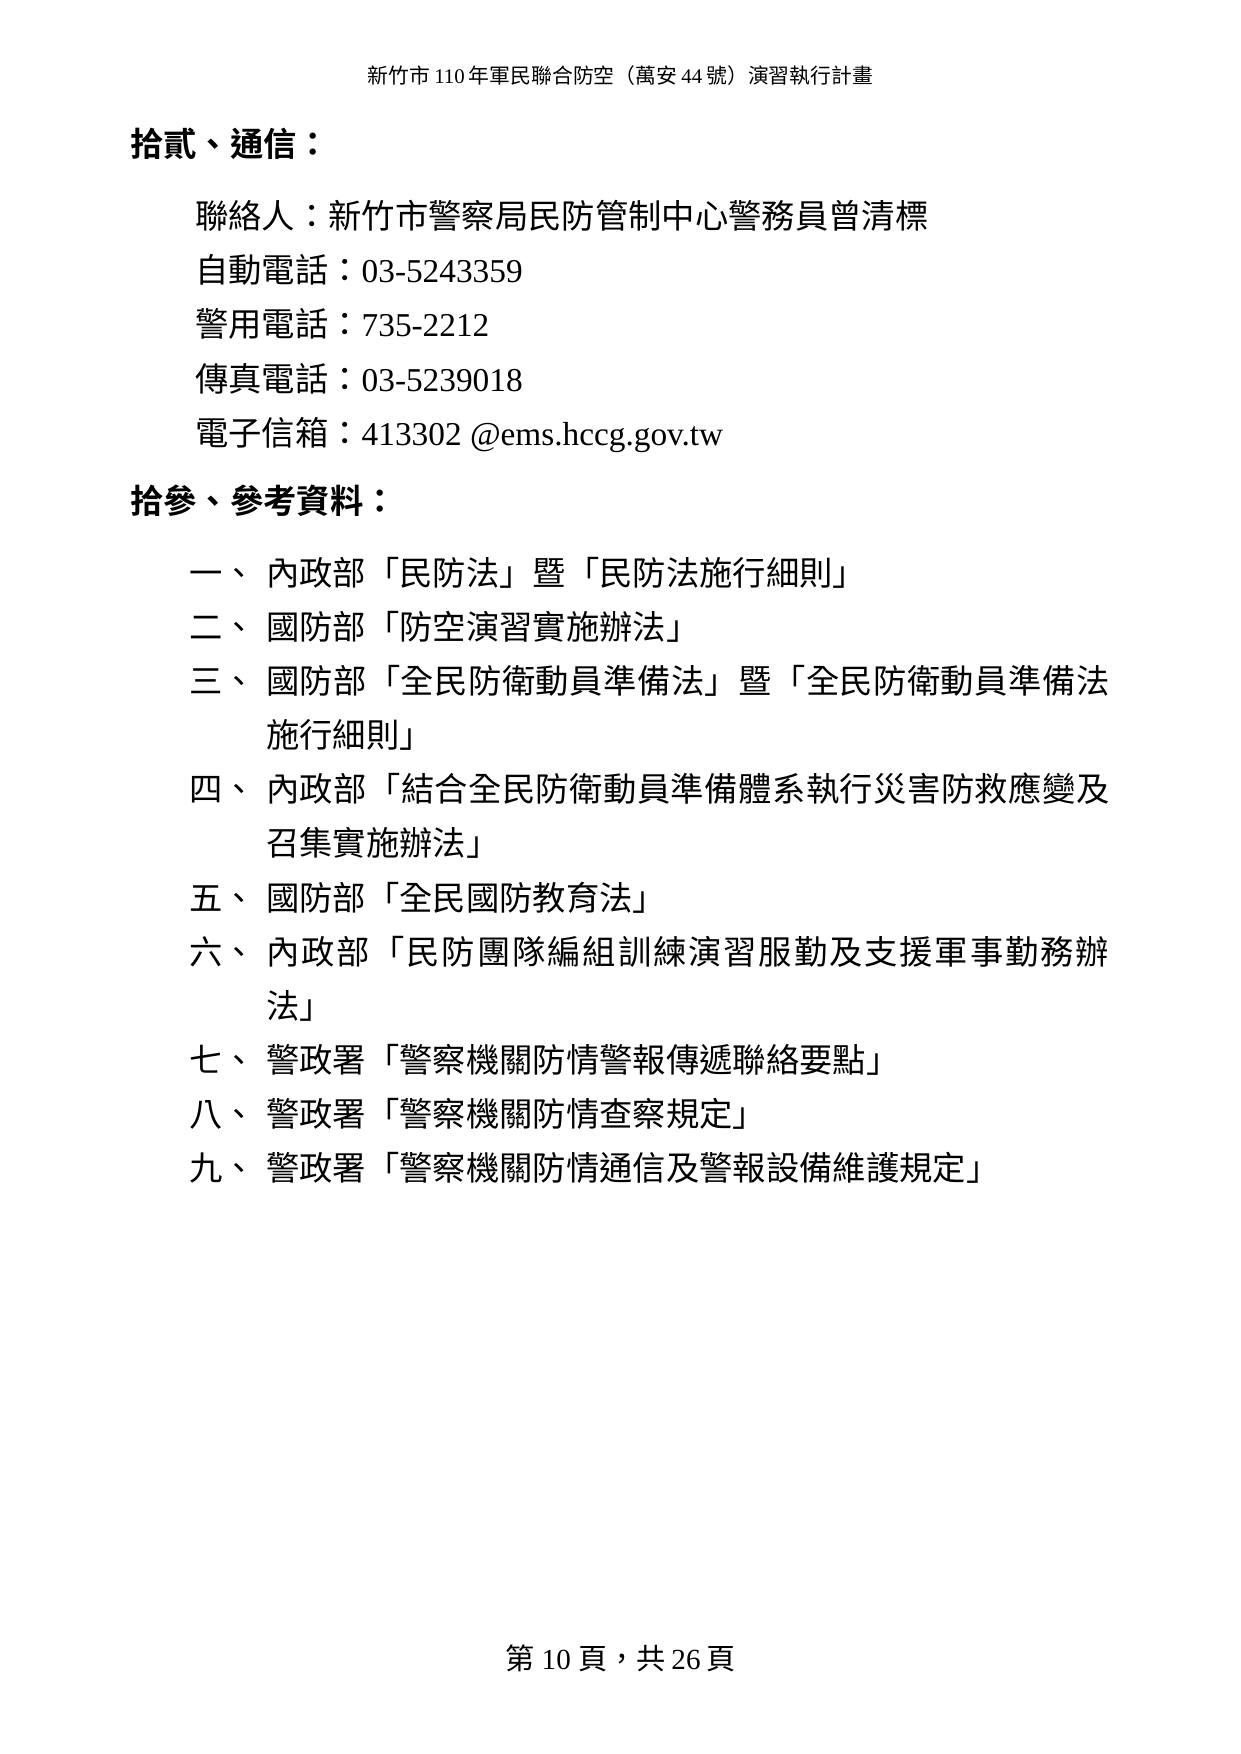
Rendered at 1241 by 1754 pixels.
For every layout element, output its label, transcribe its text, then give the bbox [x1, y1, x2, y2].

text 電子信箱：413302 @ems.hccg.gov.tw [195, 402, 1110, 456]
text 警用電話：735-2212 [195, 293, 1110, 348]
subtitle 拾貳、通信： [130, 118, 1110, 166]
list 國防部「全民防衛動員準備法」暨「全民防衛動員準備法施行細則」 [189, 650, 1110, 758]
list 國防部「全民國防教育法」 [189, 867, 1110, 921]
list 國防部「防空演習實施辦法」 [189, 596, 1110, 650]
list 內政部「民防團隊編組訓練演習服勤及支援軍事勤務辦法」 [189, 921, 1110, 1029]
list 警政署「警察機關防情警報傳遞聯絡要點」 [189, 1029, 1110, 1083]
list 內政部「民防法」暨「民防法施行細則」 [189, 542, 1110, 596]
list 內政部「結合全民防衛動員準備體系執行災害防救應變及召集實施辦法」 [189, 758, 1110, 867]
list 警政署「警察機關防情查察規定」 [189, 1083, 1110, 1137]
list 警政署「警察機關防情通信及警報設備維護規定」 [189, 1137, 1110, 1192]
text 傳真電話：03-5239018 [195, 348, 1110, 402]
text 聯絡人：新竹市警察局民防管制中心警務員曾清標 [195, 185, 1110, 239]
subtitle 拾參、參考資料： [130, 475, 1110, 523]
text 自動電話：03-5243359 [195, 239, 1110, 293]
